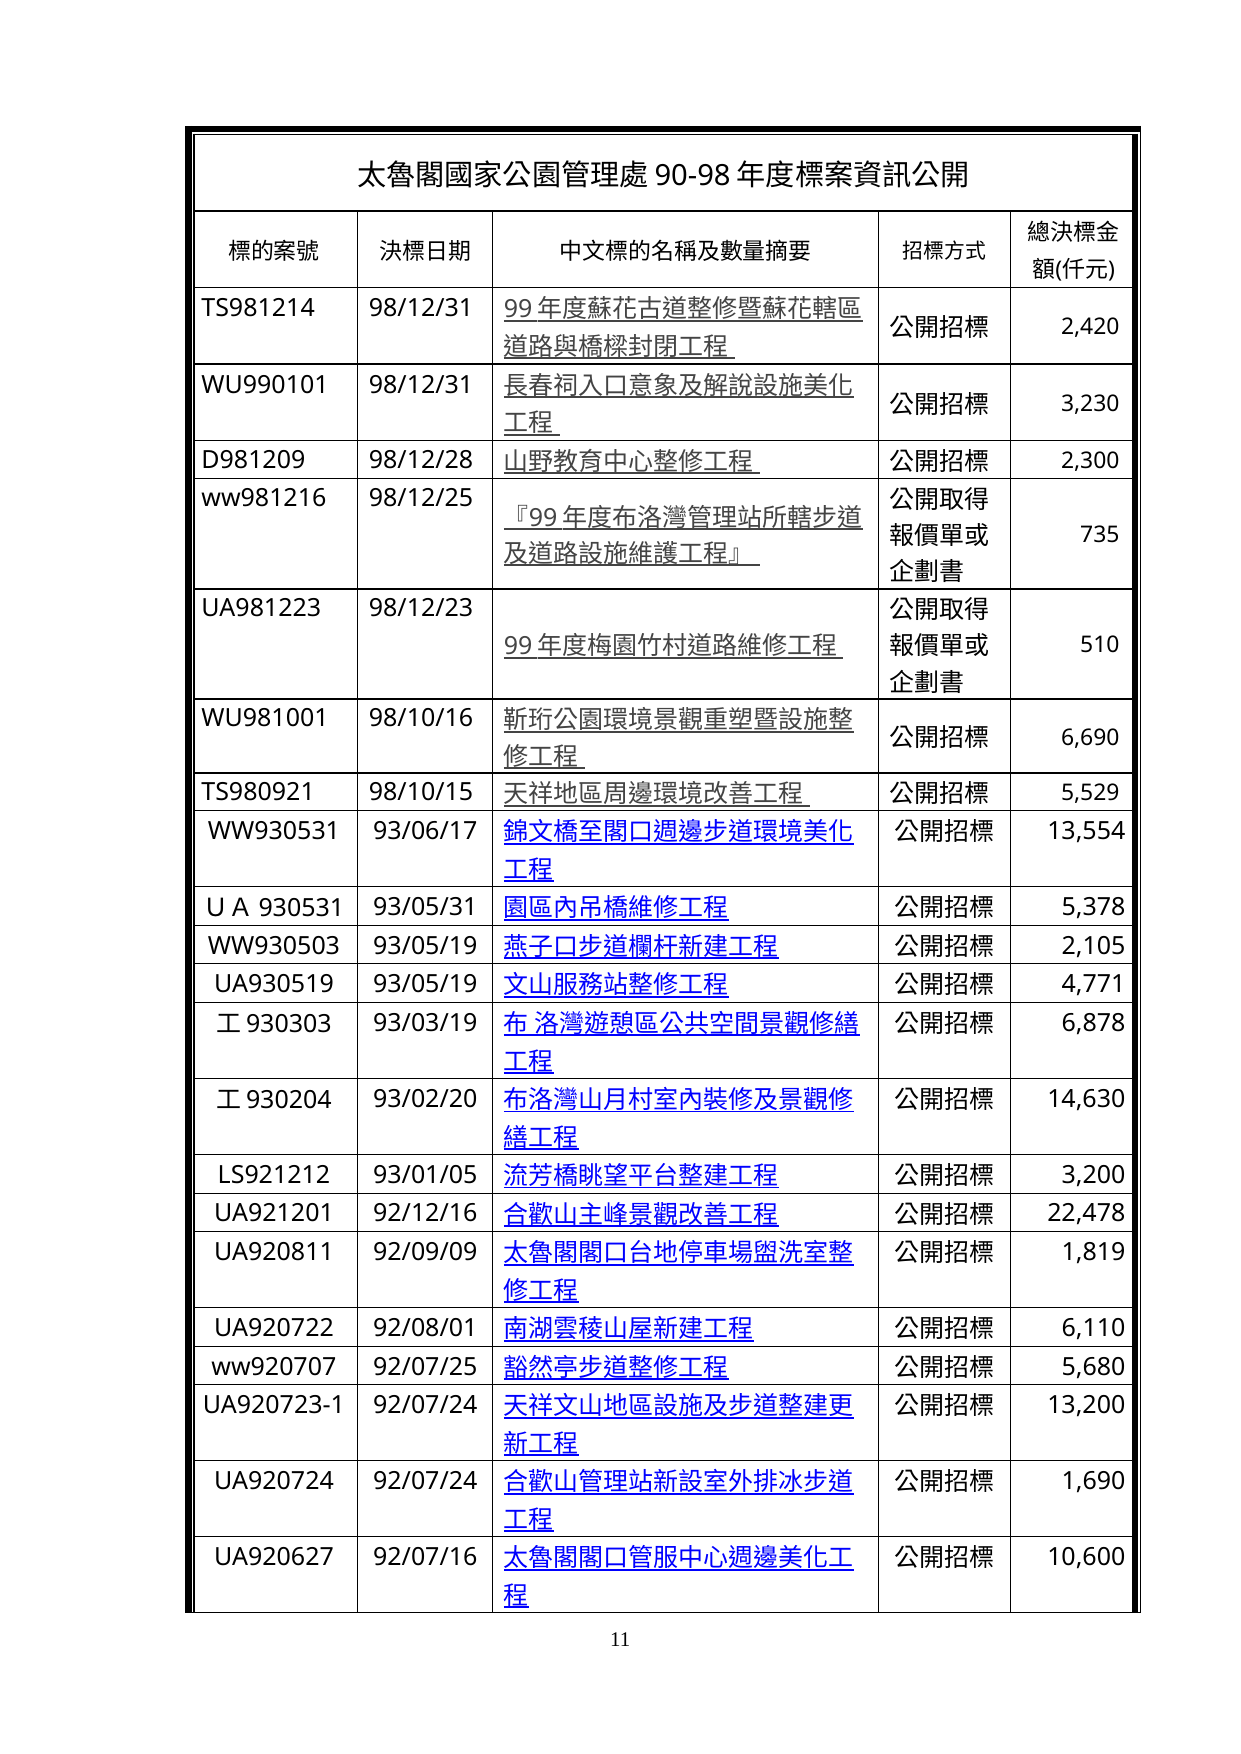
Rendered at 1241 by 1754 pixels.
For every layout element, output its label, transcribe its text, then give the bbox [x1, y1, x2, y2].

table_cell 公開招標 [879, 1461, 1010, 1536]
table_cell 98/12/23 [358, 590, 492, 698]
table_cell 豁然亭步道整修工程 [493, 1347, 878, 1384]
table_cell 公開招標 [879, 1194, 1010, 1231]
table_cell 93/05/19 [358, 964, 492, 1002]
table_cell 招標方式 [879, 212, 1010, 287]
table_cell 93/03/19 [358, 1003, 492, 1078]
table_cell 公開招標 [879, 441, 1010, 478]
table_cell 公開招標 [879, 1347, 1010, 1384]
table_cell 流芳橋眺望平台整建工程 [493, 1155, 878, 1192]
table_cell ＵＡ930531 [195, 887, 357, 925]
table_cell 公開招標 [879, 774, 1010, 810]
table_cell 山野教育中心整修工程 [493, 441, 878, 478]
table_cell 天祥地區周邊環境改善工程 [493, 774, 878, 810]
table_header 太魯閣國家公園管理處90-98年度標案資訊公開 [195, 135, 1132, 210]
table_cell UA920724 [195, 1461, 357, 1536]
table_cell 『99年度布洛灣管理站所轄步道及道路設施維護工程』 [493, 479, 878, 588]
table_cell 公開招標 [879, 926, 1010, 963]
table_cell 6,690 [1011, 700, 1132, 772]
table_cell UA981223 [195, 590, 357, 698]
table_cell 93/05/31 [358, 887, 492, 925]
table_cell 燕子口步道欄杆新建工程 [493, 926, 878, 963]
table_cell 2,105 [1011, 926, 1132, 963]
table_cell 公開招標 [879, 811, 1010, 886]
table_cell 總決標金額(仟元) [1011, 212, 1132, 287]
table_cell 布洛灣山月村室內裝修及景觀修繕工程 [493, 1079, 878, 1154]
table_cell UA920722 [195, 1308, 357, 1346]
table_cell 合歡山主峰景觀改善工程 [493, 1194, 878, 1231]
table_cell 99年度蘇花古道整修暨蘇花轄區道路與橋樑封閉工程 [493, 288, 878, 363]
table_cell WW930531 [195, 811, 357, 886]
table_cell 靳珩公園環境景觀重塑暨設施整修工程 [493, 700, 878, 772]
table_cell WU990101 [195, 365, 357, 440]
table_cell 公開招標 [879, 887, 1010, 925]
table_cell 13,200 [1011, 1385, 1132, 1460]
table_cell 98/12/25 [358, 479, 492, 588]
table_cell 工930204 [195, 1079, 357, 1154]
table_cell 98/12/31 [358, 365, 492, 440]
table_cell 98/12/28 [358, 441, 492, 478]
table_cell 92/12/16 [358, 1194, 492, 1231]
table_cell 公開招標 [879, 1537, 1010, 1612]
table_cell 92/08/01 [358, 1308, 492, 1346]
table_cell 98/10/16 [358, 700, 492, 772]
table_cell 92/07/25 [358, 1347, 492, 1384]
table_cell ww920707 [195, 1347, 357, 1384]
table_cell 92/07/24 [358, 1461, 492, 1536]
table_cell 5,378 [1011, 887, 1132, 925]
table_cell D981209 [195, 441, 357, 478]
table_cell 太魯閣閣口台地停車場盥洗室整修工程 [493, 1232, 878, 1307]
table_cell 公開招標 [879, 700, 1010, 772]
table_cell 文山服務站整修工程 [493, 964, 878, 1002]
table_cell 3,200 [1011, 1155, 1132, 1192]
table_cell 中文標的名稱及數量摘要 [493, 212, 878, 287]
table_cell 735 [1011, 479, 1132, 588]
table_cell 工930303 [195, 1003, 357, 1078]
table_cell 公開招標 [879, 964, 1010, 1002]
table_cell 1,690 [1011, 1461, 1132, 1536]
table_cell 太魯閣閣口管服中心週邊美化工程 [493, 1537, 878, 1612]
table_cell 93/05/19 [358, 926, 492, 963]
table_cell 510 [1011, 590, 1132, 698]
table_cell 93/02/20 [358, 1079, 492, 1154]
table_cell 天祥文山地區設施及步道整建更新工程 [493, 1385, 878, 1460]
table_cell 公開招標 [879, 365, 1010, 440]
table_cell 6,878 [1011, 1003, 1132, 1078]
table_cell 公開招標 [879, 1155, 1010, 1192]
table_cell ww981216 [195, 479, 357, 588]
table_cell 92/07/16 [358, 1537, 492, 1612]
table_cell 98/10/15 [358, 774, 492, 810]
table_cell 2,420 [1011, 288, 1132, 363]
table_cell 公開招標 [879, 1079, 1010, 1154]
table_cell LS921212 [195, 1155, 357, 1192]
table_cell 99年度梅園竹村道路維修工程 [493, 590, 878, 698]
table_cell 南湖雲稜山屋新建工程 [493, 1308, 878, 1346]
table_cell 公開招標 [879, 288, 1010, 363]
table_cell 3,230 [1011, 365, 1132, 440]
table_cell 公開招標 [879, 1385, 1010, 1460]
table_cell 合歡山管理站新設室外排冰步道工程 [493, 1461, 878, 1536]
table_cell WW930503 [195, 926, 357, 963]
table_cell UA920627 [195, 1537, 357, 1612]
table_cell 4,771 [1011, 964, 1132, 1002]
table_cell 決標日期 [358, 212, 492, 287]
table_cell 公開取得報價單或企劃書 [879, 479, 1010, 588]
table_cell 92/09/09 [358, 1232, 492, 1307]
table_cell 公開招標 [879, 1003, 1010, 1078]
table_cell UA921201 [195, 1194, 357, 1231]
table_cell 布 洛灣遊憩區公共空間景觀修繕工程 [493, 1003, 878, 1078]
table_cell UA920811 [195, 1232, 357, 1307]
table_cell 13,554 [1011, 811, 1132, 886]
table_cell 98/12/31 [358, 288, 492, 363]
table_cell 2,300 [1011, 441, 1132, 478]
table_cell 93/06/17 [358, 811, 492, 886]
table_cell 14,630 [1011, 1079, 1132, 1154]
table_cell 5,680 [1011, 1347, 1132, 1384]
table_cell TS981214 [195, 288, 357, 363]
table_cell 92/07/24 [358, 1385, 492, 1460]
table_cell 公開招標 [879, 1232, 1010, 1307]
table_cell 6,110 [1011, 1308, 1132, 1346]
table_cell 1,819 [1011, 1232, 1132, 1307]
table_cell UA920723-1 [195, 1385, 357, 1460]
table_cell UA930519 [195, 964, 357, 1002]
table_cell 園區內吊橋維修工程 [493, 887, 878, 925]
table_cell 10,600 [1011, 1537, 1132, 1612]
table_cell 長春祠入口意象及解說設施美化工程 [493, 365, 878, 440]
table_cell WU981001 [195, 700, 357, 772]
table_cell 錦文橋至閣口週邊步道環境美化工程 [493, 811, 878, 886]
table_cell 公開招標 [879, 1308, 1010, 1346]
table_cell 93/01/05 [358, 1155, 492, 1192]
table_cell 22,478 [1011, 1194, 1132, 1231]
table_cell TS980921 [195, 774, 357, 810]
table_cell 標的案號 [195, 212, 357, 287]
table_cell 5,529 [1011, 774, 1132, 810]
table_cell 公開取得報價單或企劃書 [879, 590, 1010, 698]
